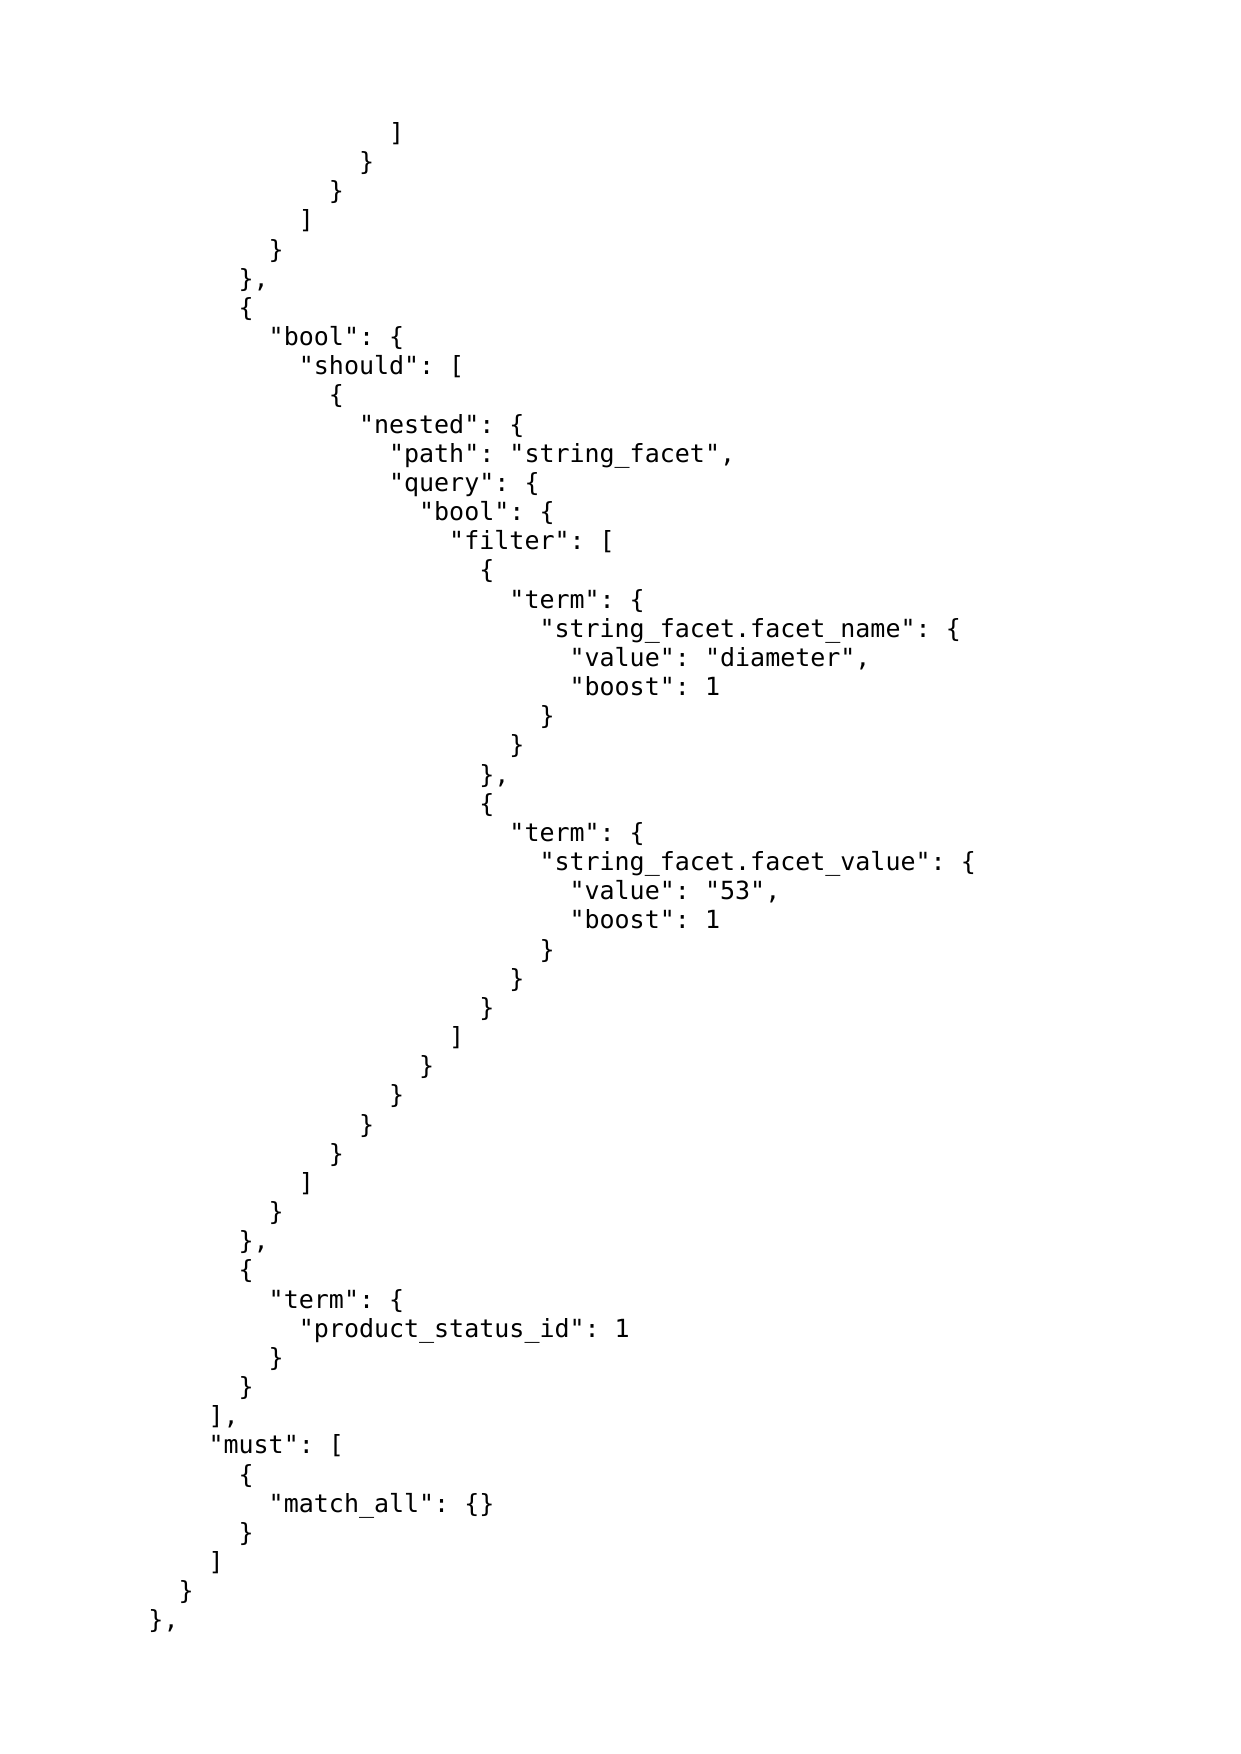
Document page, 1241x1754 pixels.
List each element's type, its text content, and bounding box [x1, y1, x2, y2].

text ] } } ] } }, { "bool": { "should": [ { "nested": { "path": "string_facet", "query": { "bool": { "filter": [ { "term": { "string_facet.facet_name": { "value": "diameter", "boost": 1 } } }, { "term": { "string_facet.facet_value": { "value": "53", "boost": 1 } } } ] } } } } ] } }, { "term": { "product_status_id": 1 } } ], "must": [ { "match_all": {} } ] } }, [118, 118, 1122, 1635]
